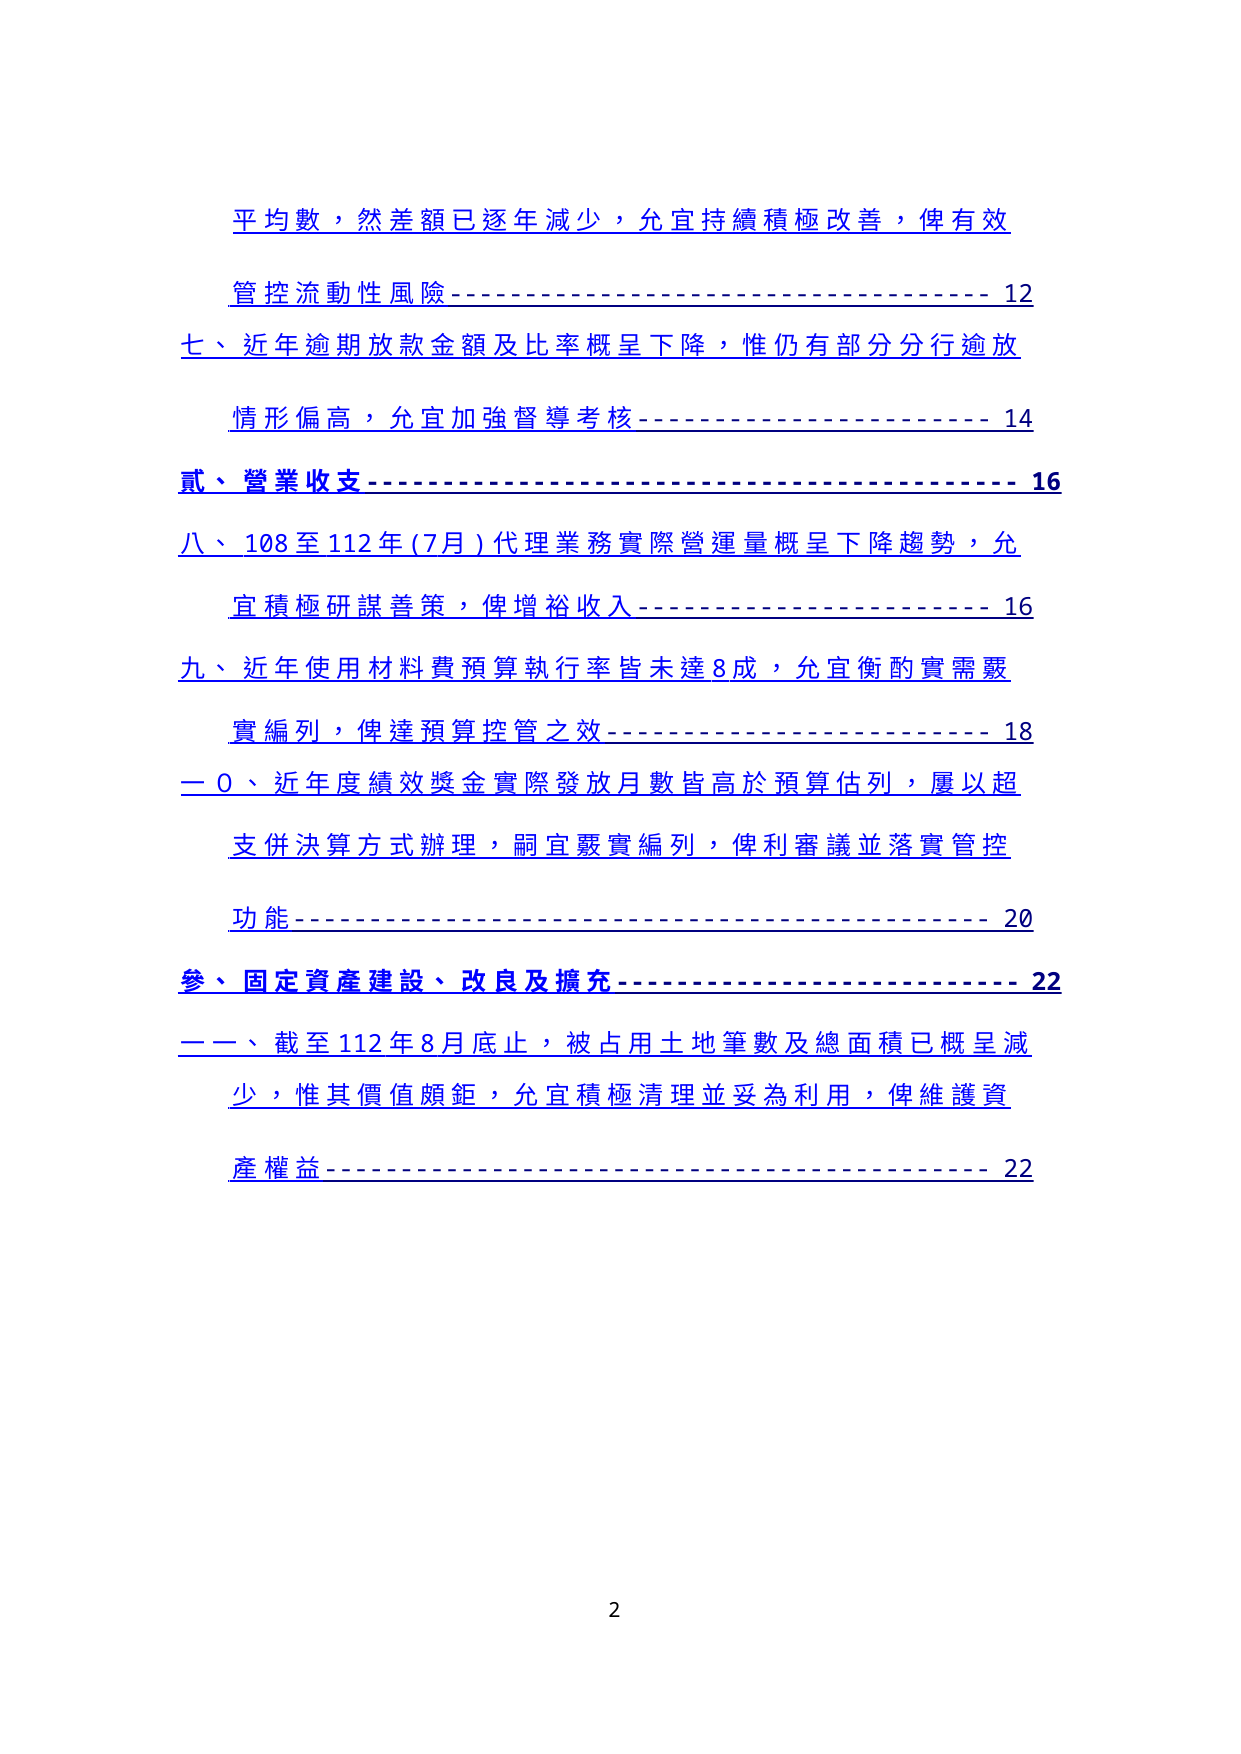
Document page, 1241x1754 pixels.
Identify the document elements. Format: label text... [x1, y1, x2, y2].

text 參、固定資產建設、改良及擴充 22 [177, 927, 1063, 990]
text 九、近年使用材料費預算執行率皆未達8成，允宜衡酌實需覈實編列，俾達預算控管之效 18 [177, 615, 1034, 740]
text 貳、營業收支 16 [177, 427, 1063, 490]
text 七、近年逾期放款金額及比率概呈下降，惟仍有部分分行逾放情形偏高，允宜加強督導考核 14 [177, 302, 1034, 427]
text 平均數，然差額已逐年減少，允宜持續積極改善，俾有效管控流動性風險 12 [177, 177, 1034, 302]
text 一一、截至112年8月底止，被占用土地筆數及總面積已概呈減少，惟其價值頗鉅，允宜積極清理並妥為利用，俾維護資產權益 22 [177, 993, 1034, 1177]
text 一０、近年度績效獎金實際發放月數皆高於預算估列，屢以超支併決算方式辦理，嗣宜覈實編列，俾利審議並落實管控功能 20 [177, 740, 1034, 927]
text 八、108至112年(7月)代理業務實際營運量概呈下降趨勢，允宜積極研謀善策，俾增裕收入 16 [177, 493, 1034, 615]
